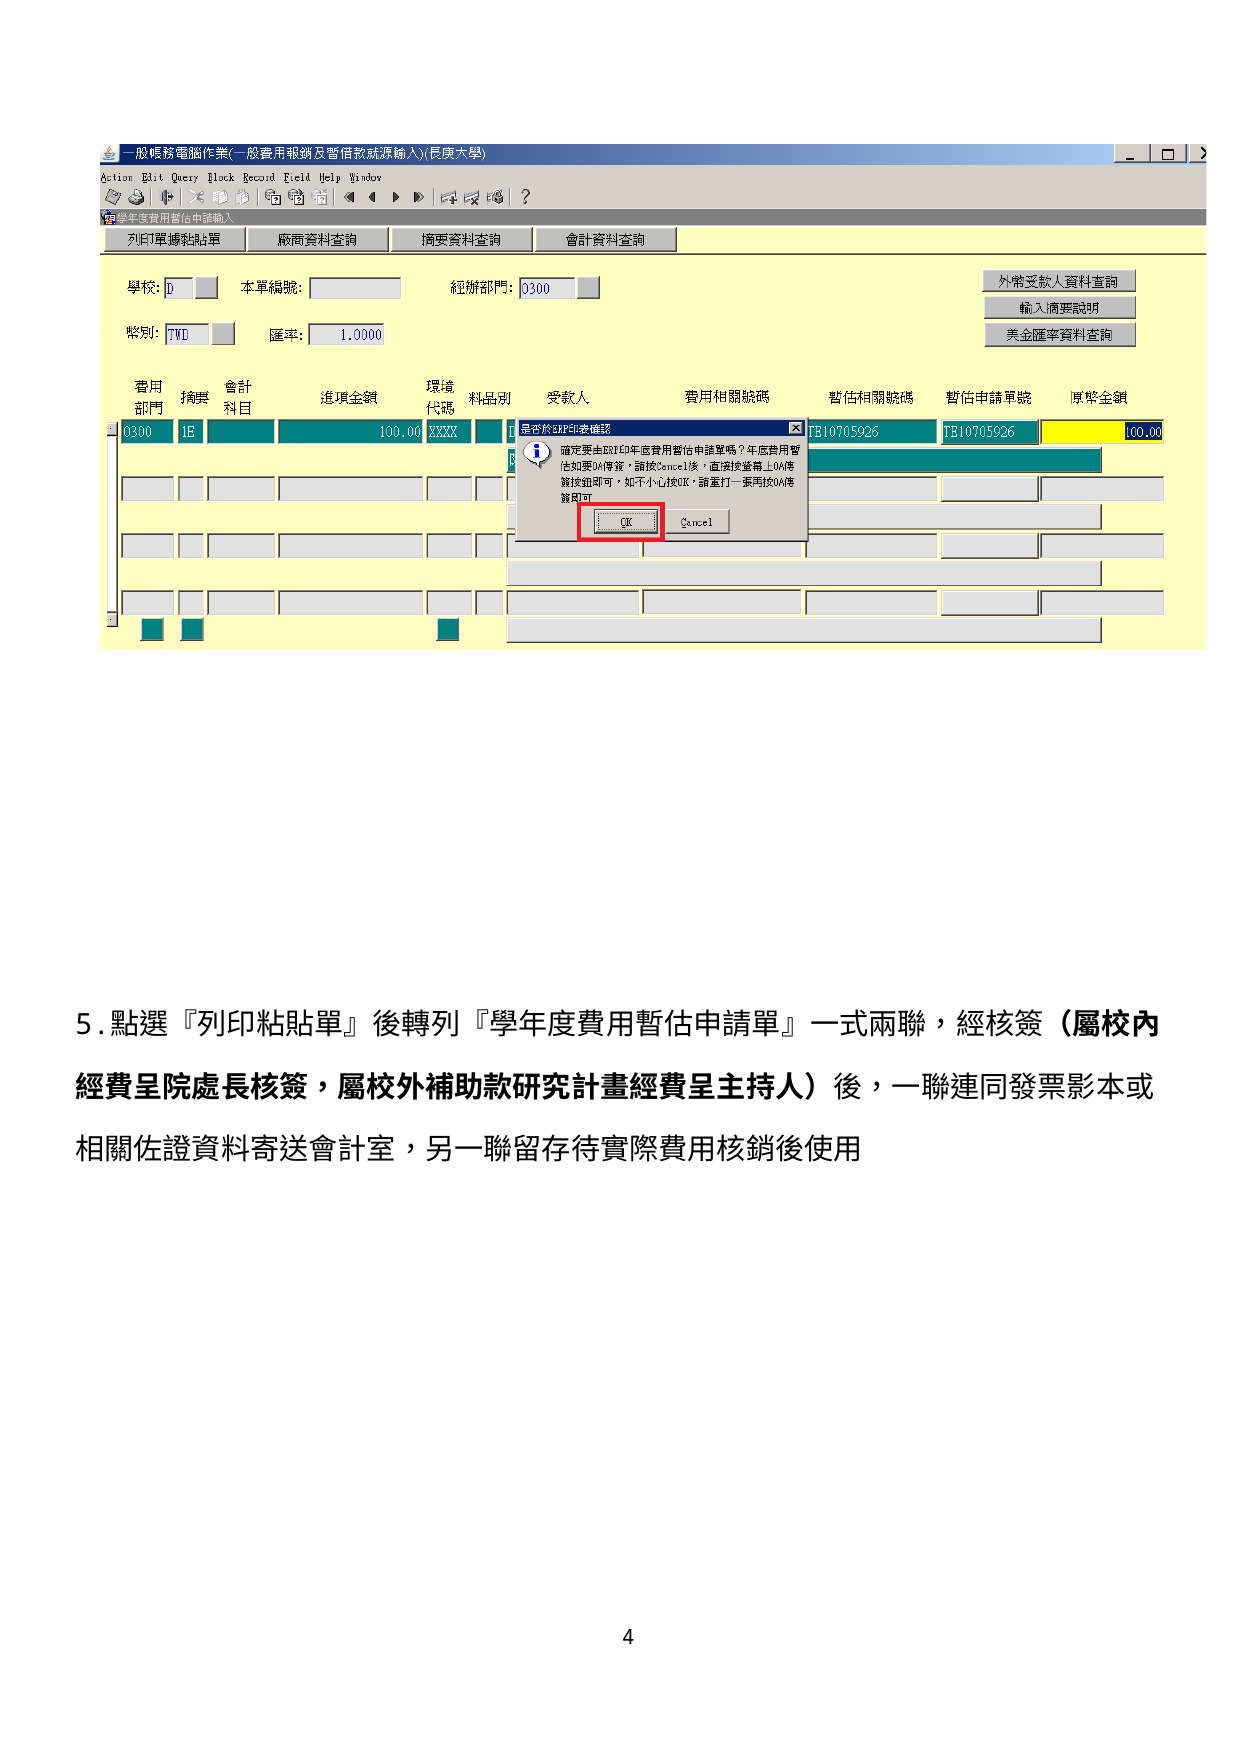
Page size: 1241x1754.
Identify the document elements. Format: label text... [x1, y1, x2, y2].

text 5.點選『列印粘貼單』後轉列『學年度費用暫估申請單』一式兩聯，經核簽（屬校內經費呈院處長核簽，屬校外補助款研究計畫經費呈主持人）後，一聯連同發票影本或相關佐證資料寄送會計室，另一聯留存待實際費用核銷後使用 [75, 980, 1181, 1168]
